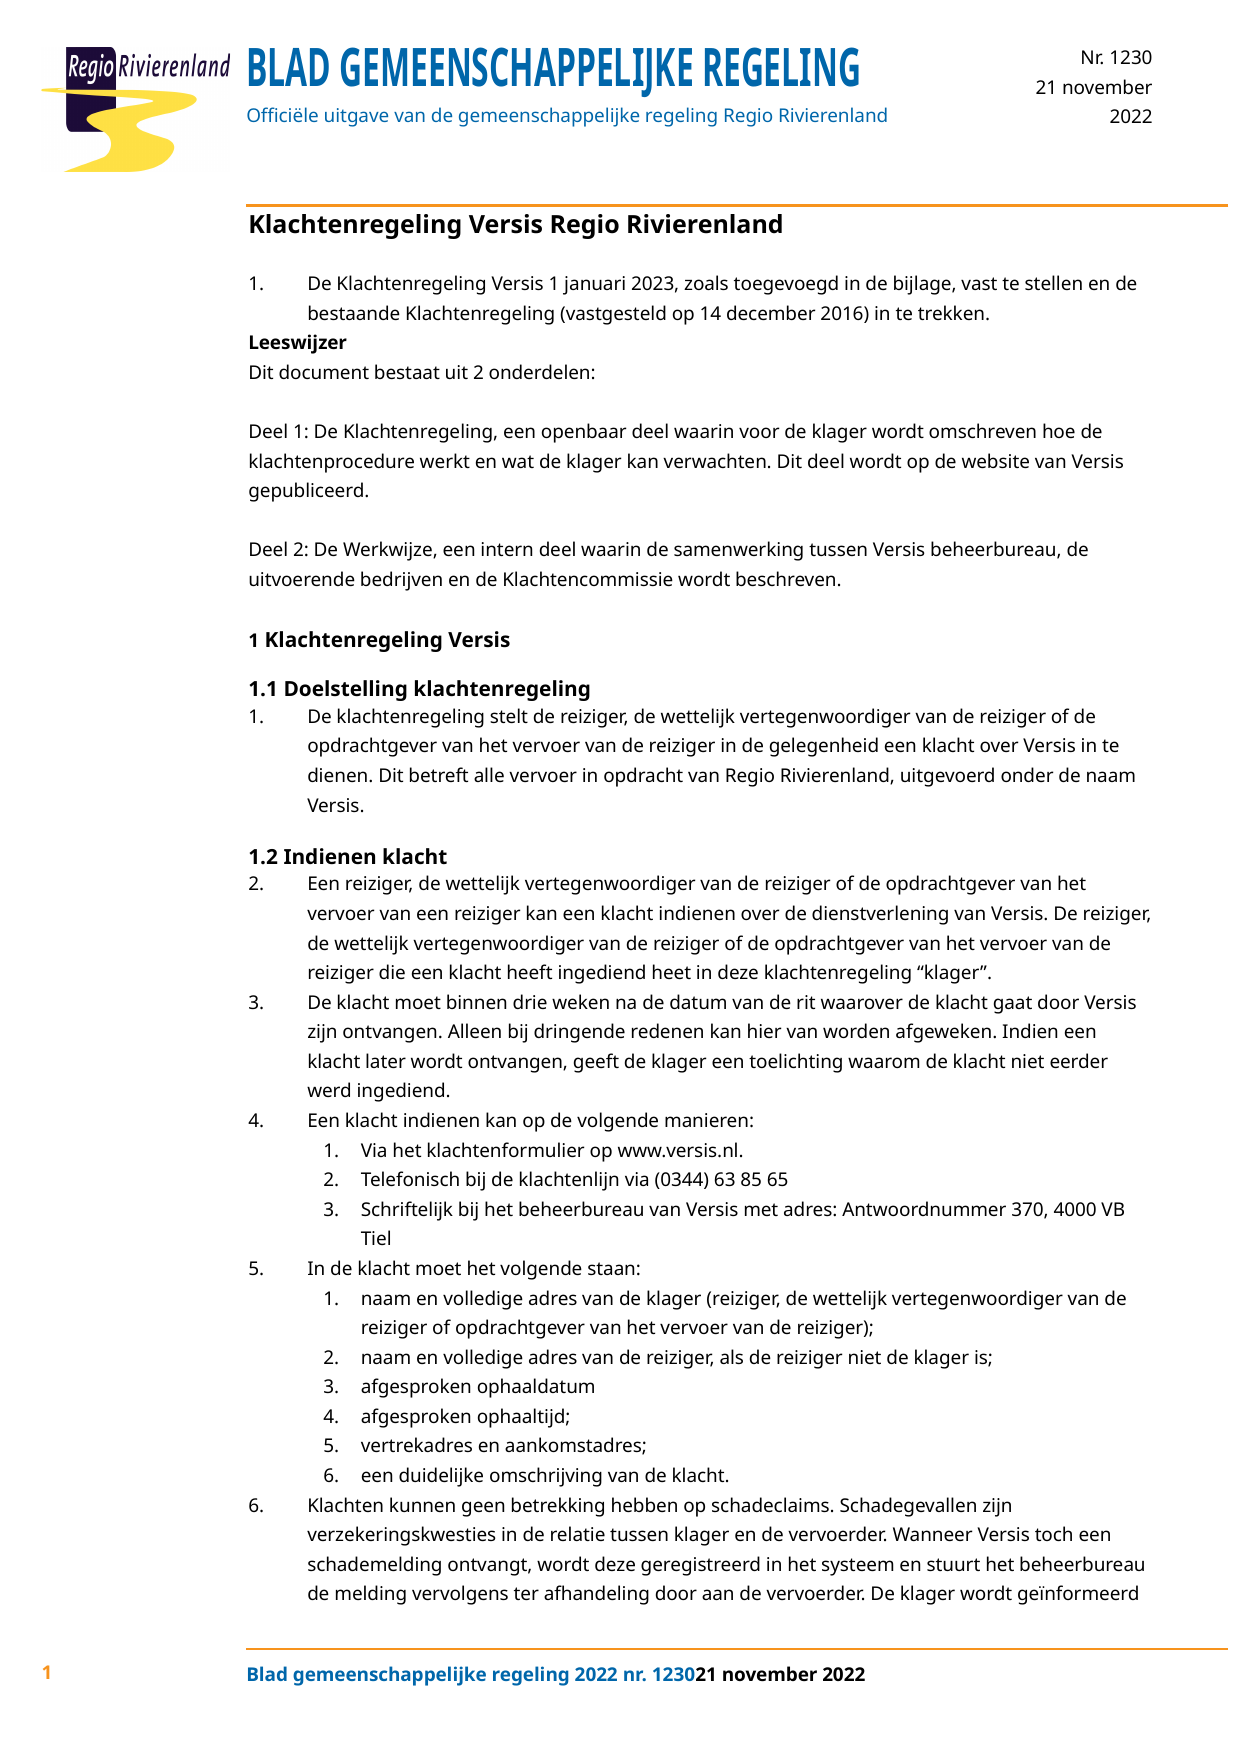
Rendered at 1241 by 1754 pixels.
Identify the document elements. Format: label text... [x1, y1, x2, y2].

text Leeswijzer [248, 329, 1152, 355]
text Dit document bestaat uit 2 onderdelen: [248, 359, 1152, 385]
list Een reiziger, de wettelijk vertegenwoordiger van de reiziger of de opdrachtgever van het vervoer van een reiziger kan een klacht indienen over de dienstverlening van Versis. De reiziger, de wettelijk vertegenwoordiger van de reiziger of de opdrachtgever van het vervoer van de reiziger die een klacht heeft ingediend heet in deze klachtenregeling “klager”. [248, 871, 1152, 985]
list afgesproken ophaaltijd; [323, 1403, 1152, 1429]
text Klachtenregeling Versis Regio Rivierenland [248, 207, 1152, 241]
picture [41, 47, 231, 172]
list naam en volledige adres van de klager (reiziger, de wettelijk vertegenwoordiger van de reiziger of opdrachtgever van het vervoer van de reiziger); [323, 1285, 1152, 1340]
text Deel 1: De Klachtenregeling, een openbaar deel waarin voor de klager wordt omschreven hoe de klachtenprocedure werkt en wat de klager kan verwachten. Dit deel wordt op de website van Versis gepubliceerd. [248, 418, 1152, 503]
list Klachten kunnen geen betrekking hebben op schadeclaims. Schadegevallen zijn verzekeringskwesties in de relatie tussen klager en de vervoerder. Wanneer Versis toch een schademelding ontvangt, wordt deze geregistreerd in het systeem en stuurt het beheerbureau de melding vervolgens ter afhandeling door aan de vervoerder. De klager wordt geïnformeerd [248, 1492, 1152, 1606]
list Schriftelijk bij het beheerbureau van Versis met adres: Antwoordnummer 370, 4000 VB Tiel [323, 1196, 1152, 1251]
list Telefonisch bij de klachtenlijn via (0344) 63 85 65 [323, 1166, 1152, 1192]
text 1 Klachtenregeling Versis [248, 625, 1152, 654]
list Via het klachtenformulier op www.versis.nl. [323, 1137, 1152, 1163]
text 1.1 Doelstelling klachtenregeling [248, 674, 1152, 703]
list De klachtenregeling stelt de reiziger, de wettelijk vertegenwoordiger van de reiziger of de opdrachtgever van het vervoer van de reiziger in de gelegenheid een klacht over Versis in te dienen. Dit betreft alle vervoer in opdracht van Regio Rivierenland, uitgevoerd onder de naam Versis. [248, 703, 1152, 817]
list De Klachtenregeling Versis 1 januari 2023, zoals toegevoegd in de bijlage, vast te stellen en de bestaande Klachtenregeling (vastgesteld op 14 december 2016) in te trekken. [248, 270, 1152, 326]
list Een klacht indienen kan op de volgende manieren: [248, 1107, 1152, 1133]
list afgesproken ophaaldatum [323, 1373, 1152, 1399]
list een duidelijke omschrijving van de klacht. [323, 1462, 1152, 1488]
list naam en volledige adres van de reiziger, als de reiziger niet de klager is; [323, 1344, 1152, 1370]
list In de klacht moet het volgende staan: [248, 1255, 1152, 1281]
list vertrekadres en aankomstadres; [323, 1433, 1152, 1458]
text 1.2 Indienen klacht [248, 842, 1152, 871]
list De klacht moet binnen drie weken na de datum van de rit waarover de klacht gaat door Versis zijn ontvangen. Alleen bij dringende redenen kan hier van worden afgeweken. Indien een klacht later wordt ontvangen, geeft de klager een toelichting waarom de klacht niet eerder werd ingediend. [248, 989, 1152, 1103]
text Deel 2: De Werkwijze, een intern deel waarin de samenwerking tussen Versis beheerbureau, de uitvoerende bedrijven en de Klachtencommissie wordt beschreven. [248, 537, 1152, 592]
